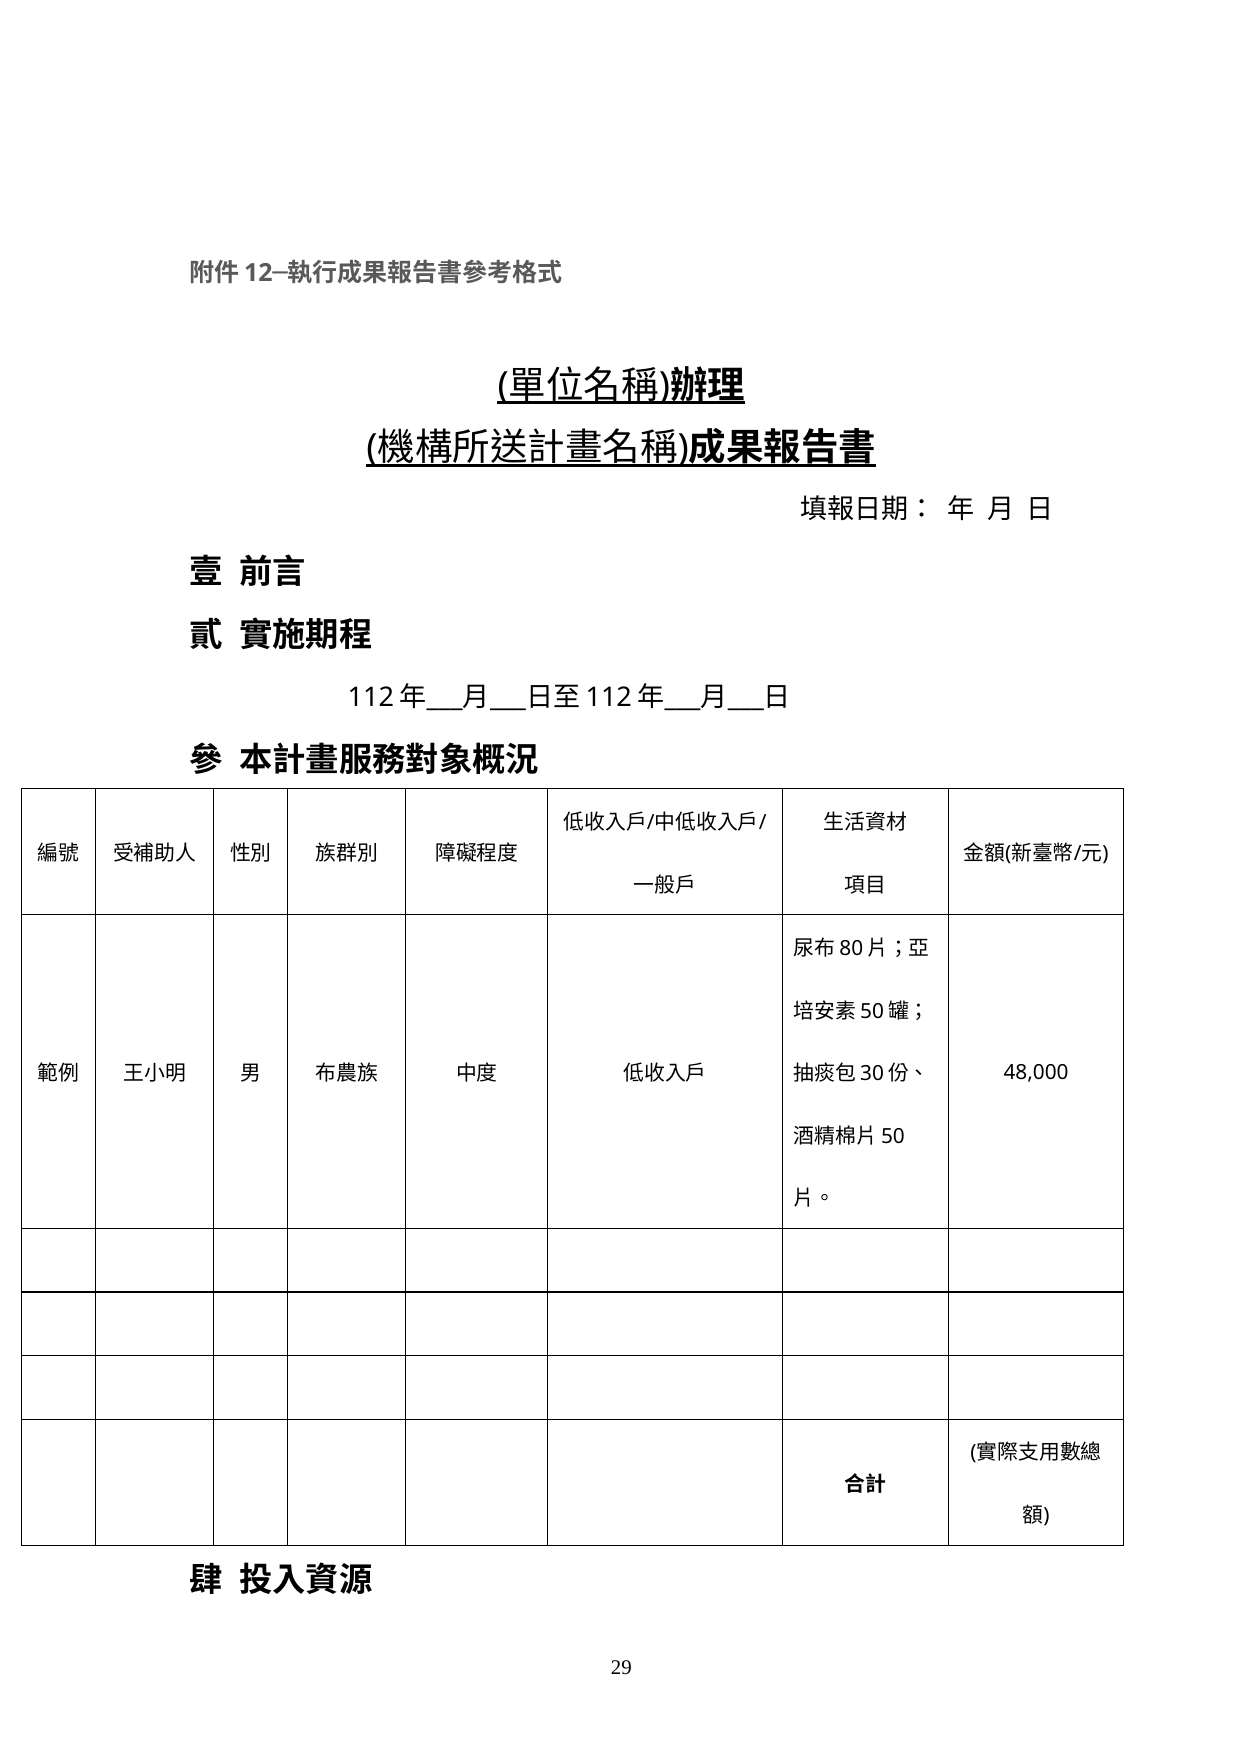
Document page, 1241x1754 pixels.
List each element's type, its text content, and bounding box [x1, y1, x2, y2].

table_cell [548, 1356, 782, 1418]
table_cell [22, 1420, 95, 1544]
table_cell 範例 [22, 915, 95, 1228]
table_cell 尿布80片；亞培安素50罐；抽痰包30份、酒精棉片50片。 [783, 915, 948, 1228]
table_header 受補助人 [96, 789, 213, 914]
list 實施期程 [189, 601, 1053, 663]
text 附件12─執行成果報告書參考格式 [189, 252, 1053, 288]
text (單位名稱)辦理 [189, 351, 1053, 413]
table_cell [406, 1356, 547, 1418]
table_cell [214, 1420, 287, 1544]
table_cell [406, 1293, 547, 1355]
table_cell 低收入戶 [548, 915, 782, 1228]
table_cell [949, 1356, 1123, 1418]
list 前言 [189, 538, 1053, 601]
table_cell [22, 1293, 95, 1355]
table_cell [96, 1293, 213, 1355]
table_cell [96, 1356, 213, 1418]
table_header 低收入戶/中低收入戶/一般戶 [548, 789, 782, 914]
table_cell [214, 1293, 287, 1355]
table_cell [288, 1293, 405, 1355]
table_cell [214, 1229, 287, 1291]
table_cell [783, 1356, 948, 1418]
table_cell (實際支用數總額) [949, 1420, 1123, 1544]
list 投入資源 [189, 1546, 1053, 1608]
table_cell [548, 1229, 782, 1291]
table_cell [949, 1229, 1123, 1291]
table_cell [406, 1420, 547, 1544]
table_cell [22, 1356, 95, 1418]
table_header 族群別 [288, 789, 405, 914]
table_cell 布農族 [288, 915, 405, 1228]
table_cell [288, 1229, 405, 1291]
table_header 編號 [22, 789, 95, 914]
table_cell 王小明 [96, 915, 213, 1228]
table_cell [406, 1229, 547, 1291]
table_cell [288, 1356, 405, 1418]
table_cell [783, 1229, 948, 1291]
table_header 障礙程度 [406, 789, 547, 914]
table_cell 合計 [783, 1420, 948, 1544]
table_cell 中度 [406, 915, 547, 1228]
table_cell 48,000 [949, 915, 1123, 1228]
table_cell [783, 1293, 948, 1355]
table_cell [22, 1229, 95, 1291]
list 本計畫服務對象概況 [189, 726, 1053, 788]
text 填報日期： 年 月 日 [189, 476, 1053, 538]
table_header 金額(新臺幣/元) [949, 789, 1123, 914]
table_cell 男 [214, 915, 287, 1228]
table_cell [548, 1293, 782, 1355]
table_cell [949, 1293, 1123, 1355]
text (機構所送計畫名稱)成果報告書 [189, 413, 1053, 476]
table_header 性別 [214, 789, 287, 914]
table_cell [96, 1229, 213, 1291]
text 112年___月___日至112年___月___日 [239, 663, 1053, 726]
table_cell [214, 1356, 287, 1418]
table_cell [548, 1420, 782, 1544]
table_cell [288, 1420, 405, 1544]
table_cell [96, 1420, 213, 1544]
table_header 生活資材 項目 [783, 789, 948, 914]
